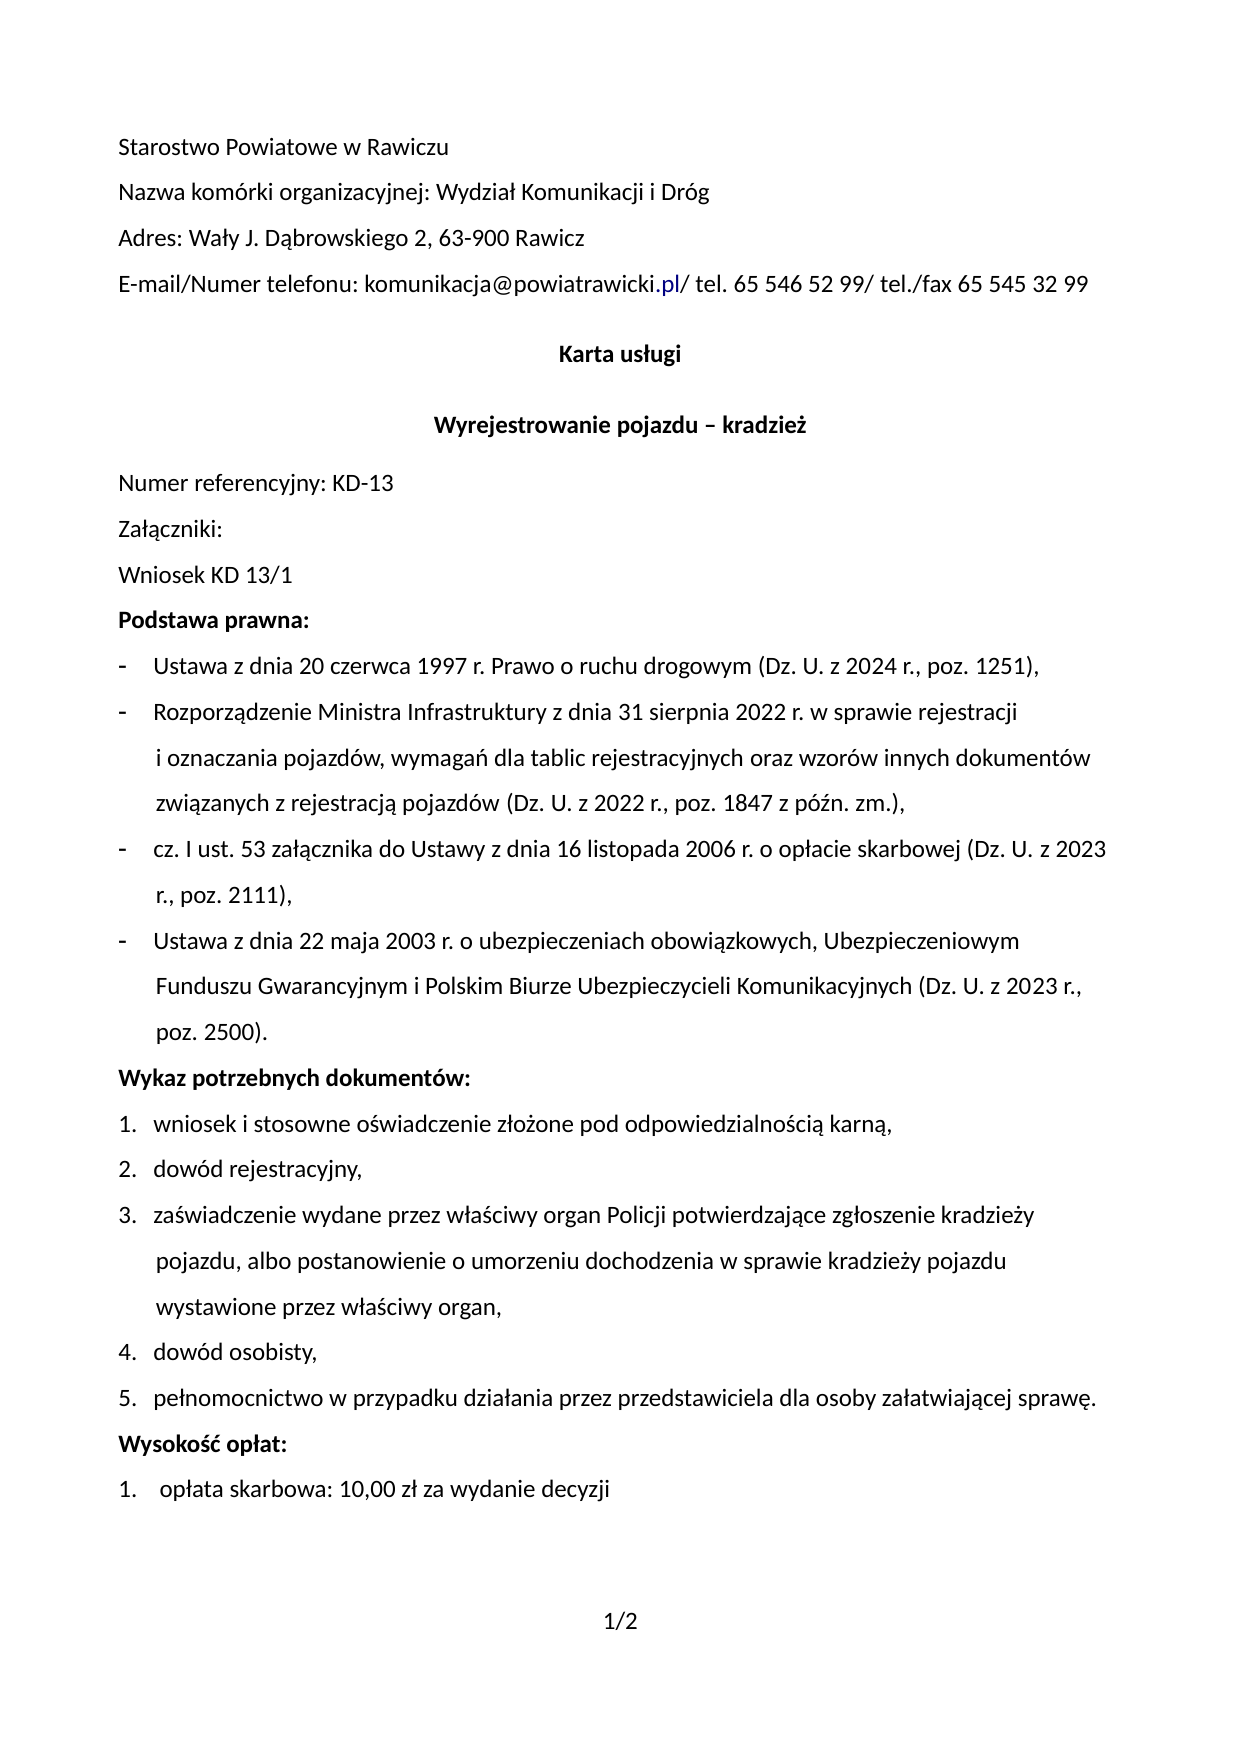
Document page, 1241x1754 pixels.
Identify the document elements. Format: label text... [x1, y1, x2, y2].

list Ustawa z dnia 20 czerwca 1997 r. Prawo o ruchu drogowym (Dz. U. z 2024 r., poz. 1251), [118, 650, 1122, 681]
list Ustawa z dnia 22 maja 2003 r. o ubezpieczeniach obowiązkowych, Ubezpieczeniowym Funduszu Gwarancyjnym i Polskim Biurze Ubezpieczycieli Komunikacyjnych (Dz. U. z 2023 r., poz. 2500). [118, 925, 1122, 1047]
list pełnomocnictwo w przypadku działania przez przedstawiciela dla osoby załatwiającej sprawę. [118, 1382, 1122, 1413]
list zaświadczenie wydane przez właściwy organ Policji potwierdzające zgłoszenie kradzieży pojazdu, albo postanowienie o umorzeniu dochodzenia w sprawie kradzieży pojazdu wystawione przez właściwy organ, [118, 1199, 1122, 1321]
text Karta usługi [118, 338, 1122, 369]
text Numer referencyjny: KD-13 [118, 467, 1122, 498]
text Starostwo Powiatowe w Rawiczu Nazwa komórki organizacyjnej: Wydział Komunikacji i Dróg Adres: Wały J. Dąbrowskiego 2, 63-900 Rawicz E-mail/Numer telefonu: komunikacja@powiatrawicki.pl/ tel. 65 546 52 99/ tel./fax 65 545 32 99 [118, 131, 1122, 298]
list cz. I ust. 53 załącznika do Ustawy z dnia 16 listopada 2006 r. o opłacie skarbowej (Dz. U. z 2023 r., poz. 2111), [118, 833, 1122, 909]
text Wniosek KD 13/1 [118, 559, 1122, 589]
text Podstawa prawna: [118, 605, 1122, 635]
text Wyrejestrowanie pojazdu – kradzież [118, 409, 1122, 440]
list dowód rejestracyjny, [118, 1153, 1122, 1184]
text Wykaz potrzebnych dokumentów: [118, 1062, 1122, 1092]
text Wysokość opłat: [118, 1428, 1122, 1458]
list Rozporządzenie Ministra Infrastruktury z dnia 31 sierpnia 2022 r. w sprawie rejestracji i oznaczania pojazdów, wymagań dla tablic rejestracyjnych oraz wzorów innych dokumentów związanych z rejestracją pojazdów (Dz. U. z 2022 r., poz. 1847 z późn. zm.), [118, 696, 1122, 818]
list opłata skarbowa: 10,00 zł za wydanie decyzji [118, 1473, 1122, 1504]
list dowód osobisty, [118, 1336, 1122, 1367]
list wniosek i stosowne oświadczenie złożone pod odpowiedzialnością karną, [118, 1108, 1122, 1138]
text Załączniki: [118, 513, 1122, 544]
